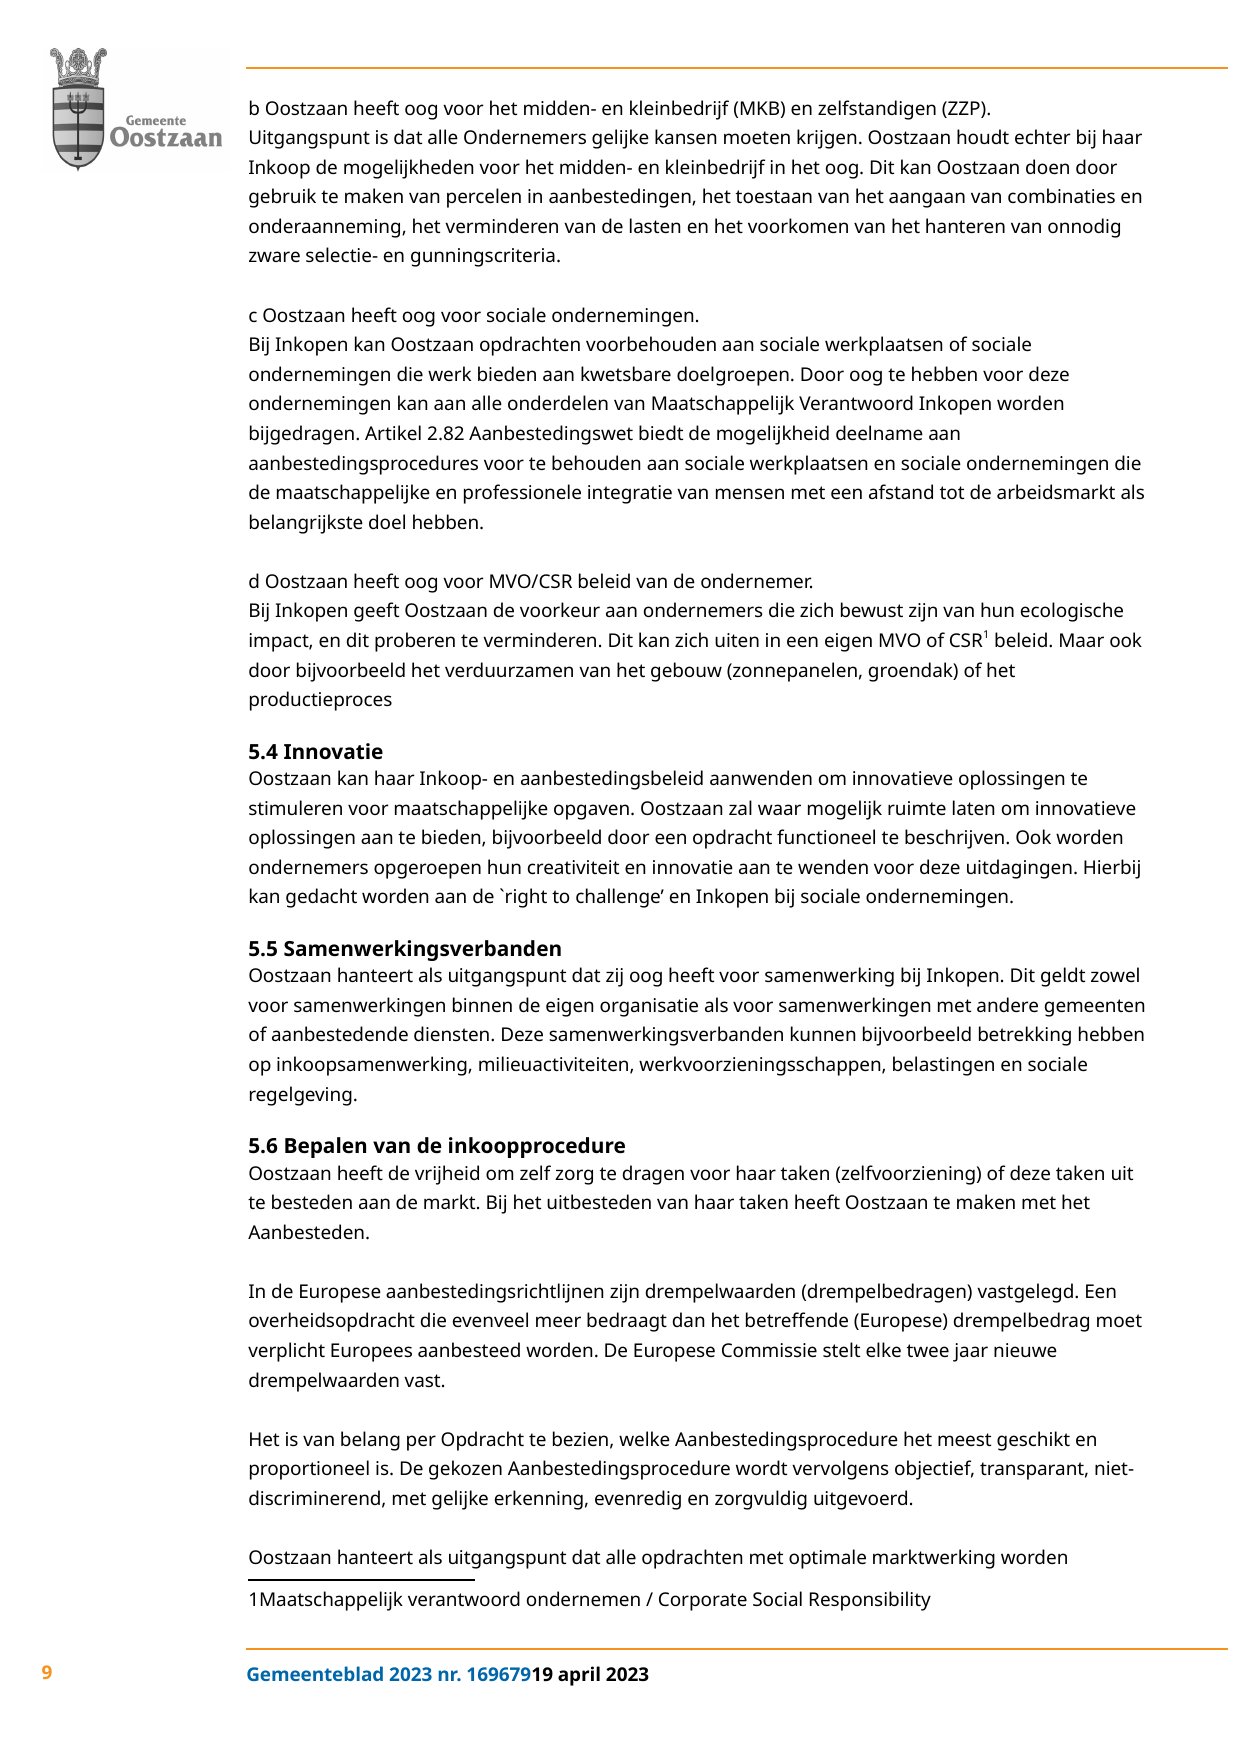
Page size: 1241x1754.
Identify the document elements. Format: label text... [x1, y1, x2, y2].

text Oostzaan heeft de vrijheid om zelf zorg te dragen voor haar taken (zelfvoorziening) of deze taken uit te besteden aan de markt. Bij het uitbesteden van haar taken heeft Oostzaan te maken met het Aanbesteden. [248, 1160, 1152, 1244]
text Bij Inkopen geeft Oostzaan de voorkeur aan ondernemers die zich bewust zijn van hun ecologische impact, en dit proberen te verminderen. Dit kan zich uiten in een eigen MVO of CSR beleid. Maar ook door bijvoorbeeld het verduurzamen van het gebouw (zonnepanelen, groendak) of het productieproces [248, 598, 1152, 712]
picture [41, 47, 231, 172]
text b Oostzaan heeft oog voor het midden- en kleinbedrijf (MKB) en zelfstandigen (ZZP). [248, 95, 1152, 121]
text 5.4 Innovatie [248, 737, 1152, 765]
text c Oostzaan heeft oog voor sociale ondernemingen. [248, 302, 1152, 328]
text Bij Inkopen kan Oostzaan opdrachten voorbehouden aan sociale werkplaatsen of sociale ondernemingen die werk bieden aan kwetsbare doelgroepen. Door oog te hebben voor deze ondernemingen kan aan alle onderdelen van Maatschappelijk Verantwoord Inkopen worden bijgedragen. Artikel 2.82 Aanbestedingswet biedt de mogelijkheid deelname aan aanbestedingsprocedures voor te behouden aan sociale werkplaatsen en sociale ondernemingen die de maatschappelijke en professionele integratie van mensen met een afstand tot de arbeidsmarkt als belangrijkste doel hebben. [248, 331, 1152, 535]
text 5.6 Bepalen van de inkoopprocedure [248, 1131, 1152, 1160]
text Oostzaan hanteert als uitgangspunt dat zij oog heeft voor samenwerking bij Inkopen. Dit geldt zowel voor samenwerkingen binnen de eigen organisatie als voor samenwerkingen met andere gemeenten of aanbestedende diensten. Deze samenwerkingsverbanden kunnen bijvoorbeeld betrekking hebben op inkoopsamenwerking, milieuactiviteiten, werkvoorzieningsschappen, belastingen en sociale regelgeving. [248, 962, 1152, 1107]
text Oostzaan hanteert als uitgangspunt dat alle opdrachten met optimale marktwerking worden [248, 1544, 1152, 1570]
text Maatschappelijk verantwoord ondernemen / Corporate Social Responsibility [248, 1586, 1152, 1612]
text 5.5 Samenwerkingsverbanden [248, 934, 1152, 962]
text Oostzaan kan haar Inkoop- en aanbestedingsbeleid aanwenden om innovatieve oplossingen te stimuleren voor maatschappelijke opgaven. Oostzaan zal waar mogelijk ruimte laten om innovatieve oplossingen aan te bieden, bijvoorbeeld door een opdracht functioneel te beschrijven. Ook worden ondernemers opgeroepen hun creativiteit en innovatie aan te wenden voor deze uitdagingen. Hierbij kan gedacht worden aan de `right to challenge’ en Inkopen bij sociale ondernemingen. [248, 765, 1152, 909]
text d Oostzaan heeft oog voor MVO/CSR beleid van de ondernemer. [248, 568, 1152, 594]
text Het is van belang per Opdracht te bezien, welke Aanbestedingsprocedure het meest geschikt en proportioneel is. De gekozen Aanbestedingsprocedure wordt vervolgens objectief, transparant, niet-discriminerend, met gelijke erkenning, evenredig en zorgvuldig uitgevoerd. [248, 1426, 1152, 1511]
text Uitgangspunt is dat alle Ondernemers gelijke kansen moeten krijgen. Oostzaan houdt echter bij haar Inkoop de mogelijkheden voor het midden- en kleinbedrijf in het oog. Dit kan Oostzaan doen door gebruik te maken van percelen in aanbestedingen, het toestaan van het aangaan van combinaties en onderaanneming, het verminderen van de lasten en het voorkomen van het hanteren van onnodig zware selectie- en gunningscriteria. [248, 124, 1152, 268]
text In de Europese aanbestedingsrichtlijnen zijn drempelwaarden (drempelbedragen) vastgelegd. Een overheidsopdracht die evenveel meer bedraagt dan het betreffende (Europese) drempelbedrag moet verplicht Europees aanbesteed worden. De Europese Commissie stelt elke twee jaar nieuwe drempelwaarden vast. [248, 1278, 1152, 1392]
